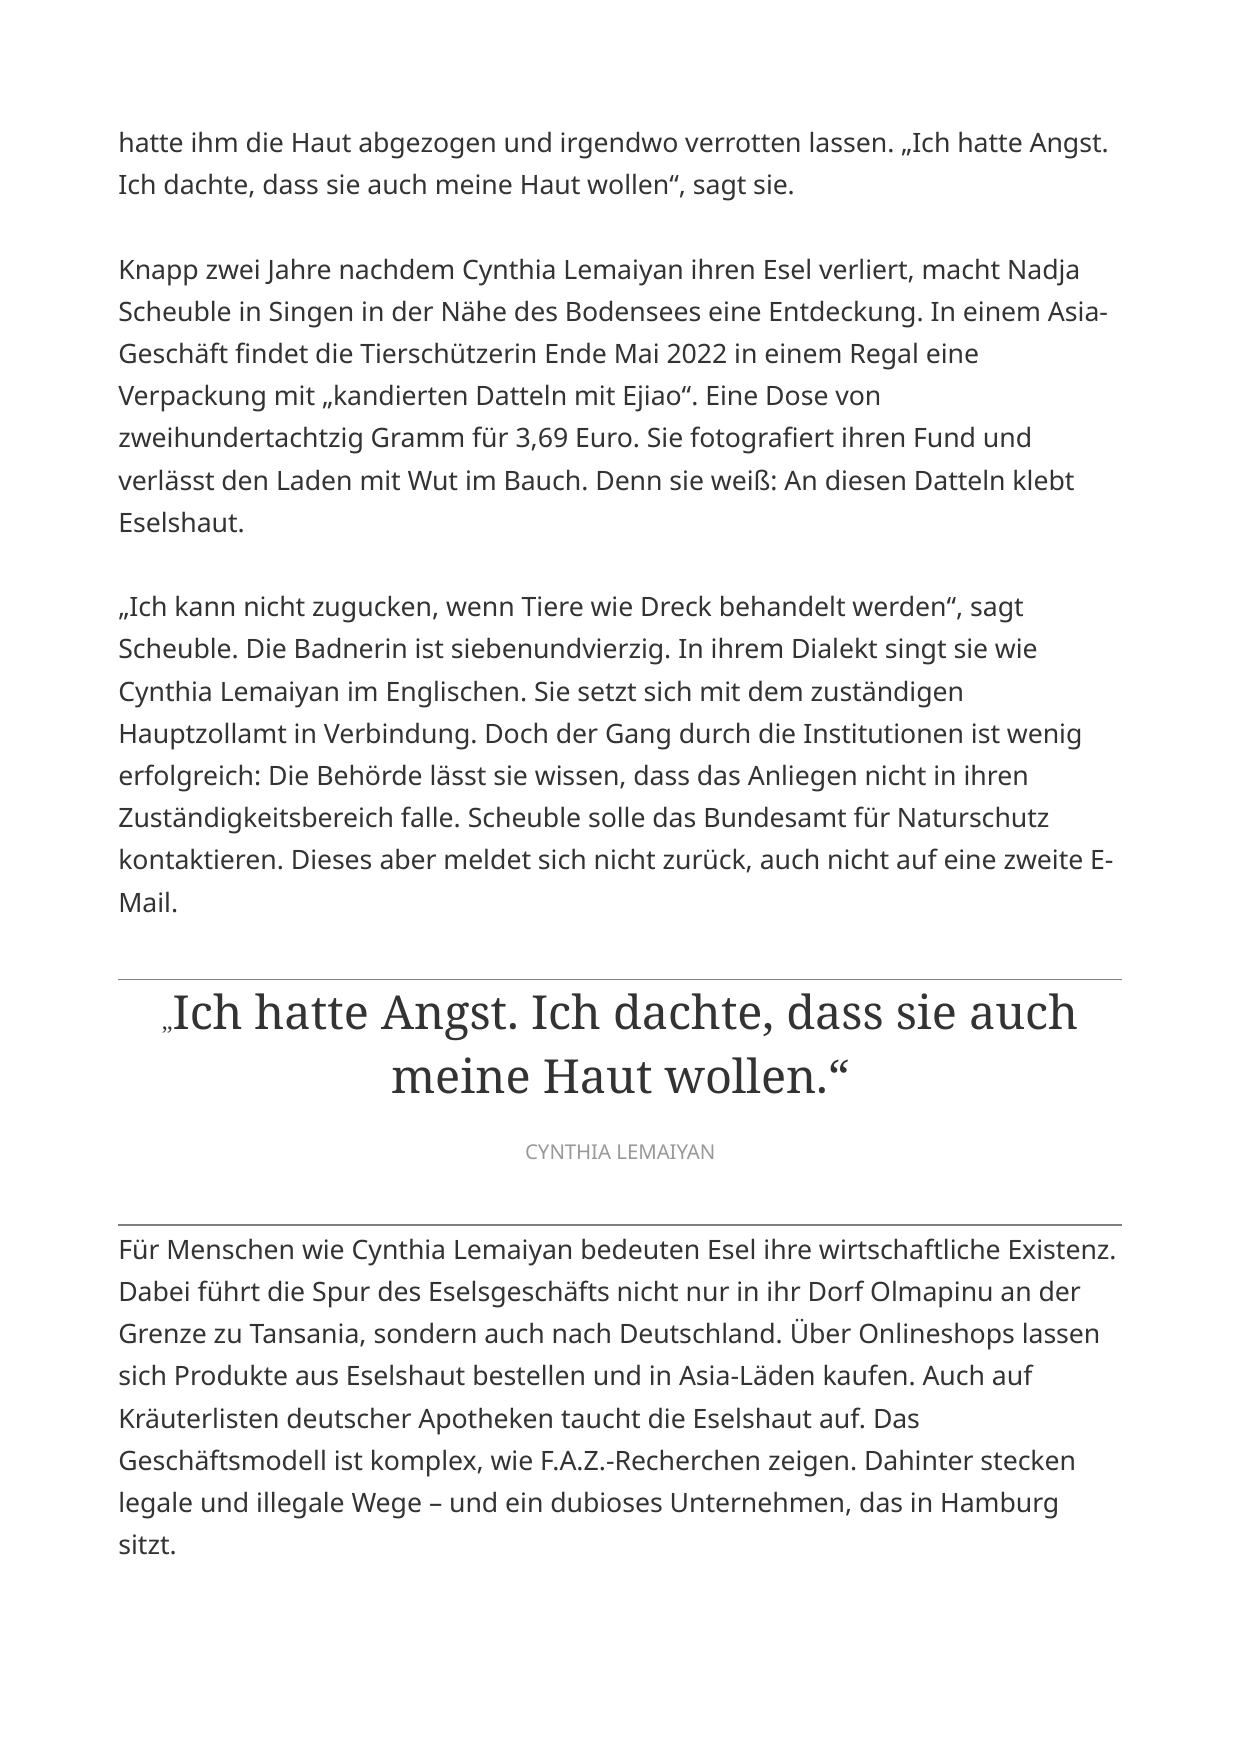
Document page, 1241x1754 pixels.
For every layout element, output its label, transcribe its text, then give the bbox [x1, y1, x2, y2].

text hatte ihm die Haut abgezogen und irgendwo verrotten lassen. „Ich hatte Angst. Ich dachte, dass sie auch meine Haut wollen“, sagt sie. Knapp zwei Jahre nachdem Cynthia Lemaiyan ihren Esel verliert, macht Nadja Scheuble in Singen in der Nähe des Bodensees eine Entdeckung. In einem Asia-Geschäft findet die Tierschützerin Ende Mai 2022 in einem Regal eine Verpackung mit „kandierten Datteln mit Ejiao“. Eine Dose von zweihundertachtzig Gramm für 3,69 Euro. Sie fotografiert ihren Fund und verlässt den Laden mit Wut im Bauch. Denn sie weiß: An diesen Datteln klebt Eselshaut. „Ich kann nicht zugucken, wenn Tiere wie Dreck behandelt werden“, sagt Scheuble. Die Badnerin ist siebenundvierzig. In ihrem Dialekt singt sie wie Cynthia Lemaiyan im Englischen. Sie setzt sich mit dem zuständigen Hauptzollamt in Verbindung. Doch der Gang durch die Institutionen ist wenig erfolgreich: Die Behörde lässt sie wissen, dass das Anliegen nicht in ihren Zuständigkeitsbereich falle. Scheuble solle das Bundesamt für Naturschutz kontaktieren. Dieses aber meldet sich nicht zurück, auch nicht auf eine zweite E-Mail. [118, 118, 1122, 920]
text Für Menschen wie Cynthia Lemaiyan bedeuten Esel ihre wirtschaftliche Existenz. Dabei führt die Spur des Eselsgeschäfts nicht nur in ihr Dorf Olmapinu an der Grenze zu Tansania, sondern auch nach Deutschland. Über Onlineshops lassen sich Produkte aus Eselshaut bestellen und in Asia-Läden kaufen. Auch auf Kräuterlisten deutscher Apotheken taucht die Eselshaut auf. Das Geschäftsmodell ist komplex, wie F.A.Z.-Recherchen zeigen. Dahinter stecken legale und illegale Wege – und ein dubioses Unternehmen, das in Hamburg sitzt. [118, 1226, 1122, 1562]
text „Ich hatte Angst. Ich dachte, dass sie auch meine Haut wollen.“ [118, 980, 1122, 1107]
text CYNTHIA LEMAIYAN [118, 1131, 1122, 1165]
